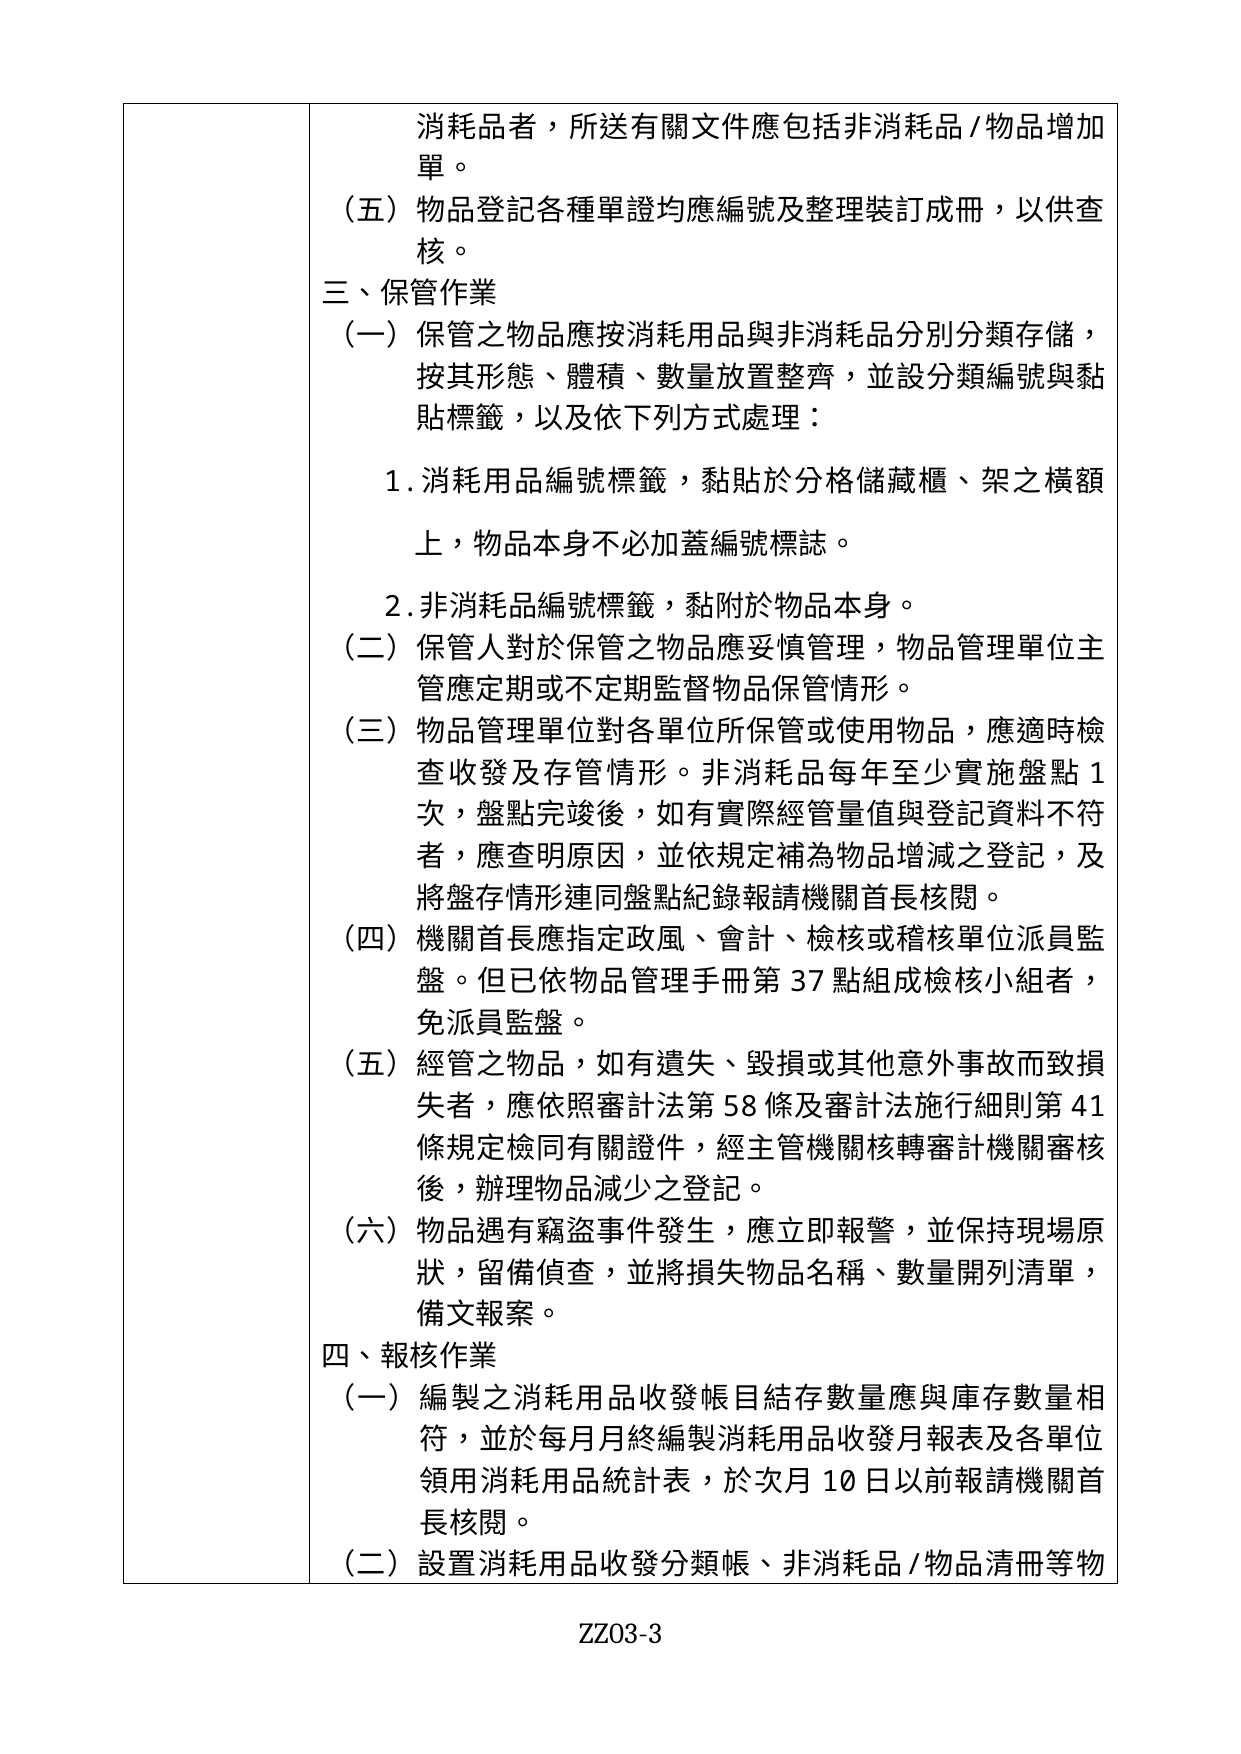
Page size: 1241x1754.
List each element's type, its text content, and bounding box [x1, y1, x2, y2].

table_cell 消耗品者，所送有關文件應包括非消耗品/物品增加單。 （五）物品登記各種單證均應編號及整理裝訂成冊，以供查核。 三、保管作業 （一）保管之物品應按消耗用品與非消耗品分別分類存儲，按其形態、體積、數量放置整齊，並設分類編號與黏貼標籤，以及依下列方式處理： 1.消耗用品編號標籤，黏貼於分格儲藏櫃、架之橫額上，物品本身不必加蓋編號標誌。 2.非消耗品編號標籤，黏附於物品本身。 （二）保管人對於保管之物品應妥慎管理，物品管理單位主管應定期或不定期監督物品保管情形。 （三）物品管理單位對各單位所保管或使用物品，應適時檢查收發及存管情形。非消耗品每年至少實施盤點1次，盤點完竣後，如有實際經管量值與登記資料不符者，應查明原因，並依規定補為物品增減之登記，及將盤存情形連同盤點紀錄報請機關首長核閱。 （四）機關首長應指定政風、會計、檢核或稽核單位派員監盤。但已依物品管理手冊第37點組成檢核小組者，免派員監盤。 （五）經管之物品，如有遺失、毀損或其他意外事故而致損失者，應依照審計法第58條及審計法施行細則第41 條規定檢同有關證件，經主管機關核轉審計機關審核後，辦理物品減少之登記。 （六）物品遇有竊盜事件發生，應立即報警，並保持現場原狀，留備偵查，並將損失物品名稱、數量開列清單，備文報案。 四、報核作業 （一）編製之消耗用品收發帳目結存數量應與庫存數量相符，並於每月月終編製消耗用品收發月報表及各單位領用消耗用品統計表，於次月10日以前報請機關首長核閱。 （二）設置消耗用品收發分類帳、非消耗品/物品清冊等物 [310, 104, 1117, 1583]
table_cell [124, 104, 309, 1583]
